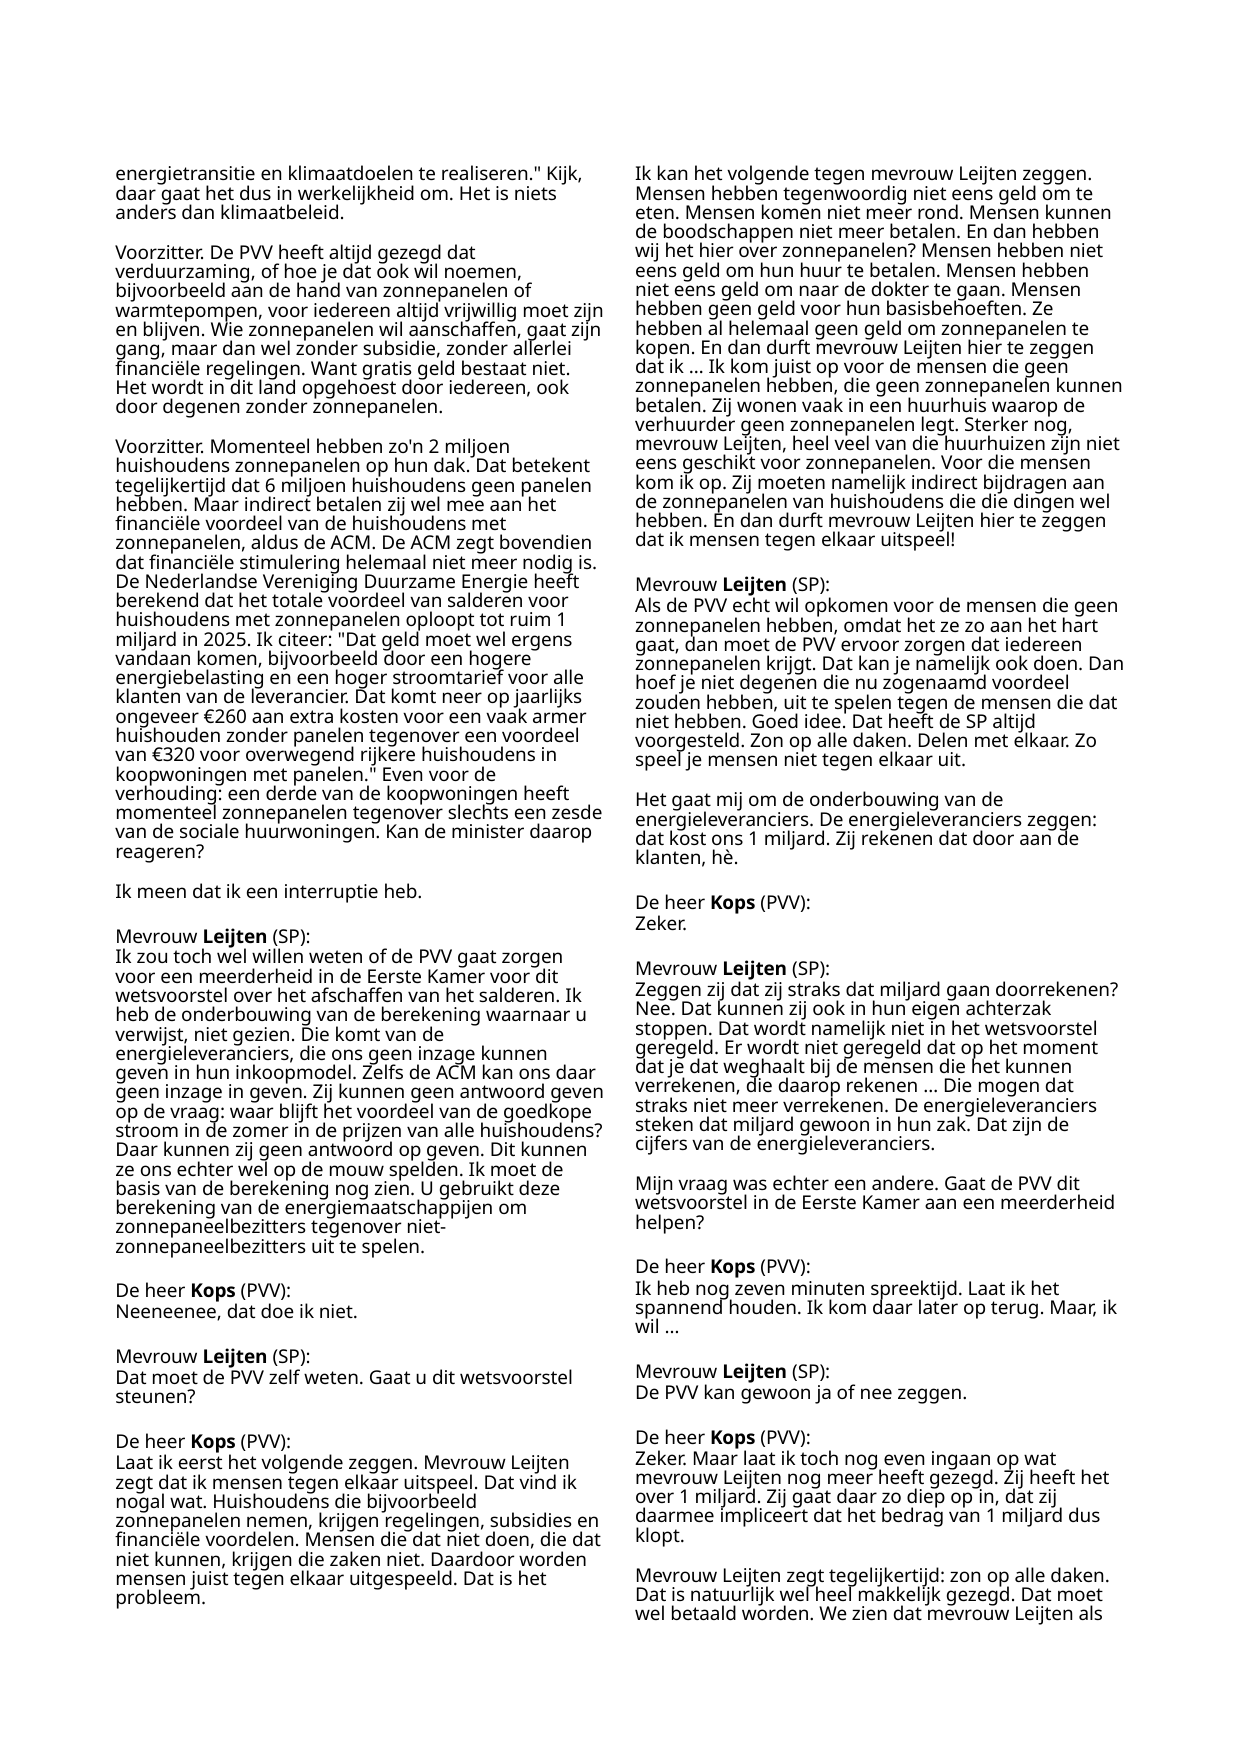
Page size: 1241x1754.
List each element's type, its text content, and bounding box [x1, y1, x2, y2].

text De heer Kops (PVV): [115, 1278, 605, 1303]
text Ik kan het volgende tegen mevrouw Leijten zeggen. Mensen hebben tegenwoordig niet eens geld om te eten. Mensen komen niet meer rond. Mensen kunnen de boodschappen niet meer betalen. En dan hebben wij het hier over zonnepanelen? Mensen hebben niet eens geld om hun huur te betalen. Mensen hebben niet eens geld om naar de dokter te gaan. Mensen hebben geen geld voor hun basisbehoeften. Ze hebben al helemaal geen geld om zonnepanelen te kopen. En dan durft mevrouw Leijten hier te zeggen dat ik … Ik kom juist op voor de mensen die geen zonnepanelen hebben, die geen zonnepanelen kunnen betalen. Zij wonen vaak in een huurhuis waarop de verhuurder geen zonnepanelen legt. Sterker nog, mevrouw Leijten, heel veel van die huurhuizen zijn niet eens geschikt voor zonnepanelen. Voor die mensen kom ik op. Zij moeten namelijk indirect bijdragen aan de zonnepanelen van huishoudens die die dingen wel hebben. En dan durft mevrouw Leijten hier te zeggen dat ik mensen tegen elkaar uitspeel! [635, 165, 1125, 551]
text Laat ik eerst het volgende zeggen. Mevrouw Leijten zegt dat ik mensen tegen elkaar uitspeel. Dat vind ik nogal wat. Huishoudens die bijvoorbeeld zonnepanelen nemen, krijgen regelingen, subsidies en financiële voordelen. Mensen die dat niet doen, die dat niet kunnen, krijgen die zaken niet. Daardoor worden mensen juist tegen elkaar uitgespeeld. Dat is het probleem. [115, 1454, 605, 1608]
text Het gaat mij om de onderbouwing van de energieleveranciers. De energieleveranciers zeggen: dat kost ons 1 miljard. Zij rekenen dat door aan de klanten, hè. [635, 791, 1125, 868]
text Mevrouw Leijten (SP): [115, 1343, 605, 1369]
text Dat moet de PVV zelf weten. Gaat u dit wetsvoorstel steunen? [115, 1369, 605, 1408]
text Zeker. [635, 915, 1125, 934]
text Mevrouw Leijten zegt tegelijkertijd: zon op alle daken. Dat is natuurlijk wel heel makkelijk gezegd. Dat moet wel betaald worden. We zien dat mevrouw Leijten als [635, 1567, 1125, 1624]
text Als de PVV echt wil opkomen voor de mensen die geen zonnepanelen hebben, omdat het ze zo aan het hart gaat, dan moet de PVV ervoor zorgen dat iedereen zonnepanelen krijgt. Dat kan je namelijk ook doen. Dan hoef je niet degenen die nu zogenaamd voordeel zouden hebben, uit te spelen tegen de mensen die dat niet hebben. Goed idee. Dat heeft de SP altijd voorgesteld. Zon op alle daken. Delen met elkaar. Zo speel je mensen niet tegen elkaar uit. [635, 597, 1125, 771]
text energietransitie en klimaatdoelen te realiseren." Kijk, daar gaat het dus in werkelijkheid om. Het is niets anders dan klimaatbeleid. [115, 165, 605, 223]
text Ik heb nog zeven minuten spreektijd. Laat ik het spannend houden. Ik kom daar later op terug. Maar, ik wil … [635, 1279, 1125, 1337]
text Mijn vraag was echter een andere. Gaat de PVV dit wetsvoorstel in de Eerste Kamer aan een meerderheid helpen? [635, 1175, 1125, 1233]
text Ik meen dat ik een interruptie heb. [115, 883, 605, 902]
text Mevrouw Leijten (SP): [635, 955, 1125, 981]
text Zeker. Maar laat ik toch nog even ingaan op wat mevrouw Leijten nog meer heeft gezegd. Zij heeft het over 1 miljard. Zij gaat daar zo diep op in, dat zij daarmee impliceert dat het bedrag van 1 miljard dus klopt. [635, 1450, 1125, 1546]
text De heer Kops (PVV): [635, 1424, 1125, 1450]
text De heer Kops (PVV): [635, 1254, 1125, 1279]
text De heer Kops (PVV): [635, 889, 1125, 915]
text Neeneenee, dat doe ik niet. [115, 1303, 605, 1323]
text Voorzitter. De PVV heeft altijd gezegd dat verduurzaming, of hoe je dat ook wil noemen, bijvoorbeeld aan de hand van zonnepanelen of warmtepompen, voor iedereen altijd vrijwillig moet zijn en blijven. Wie zonnepanelen wil aanschaffen, gaat zijn gang, maar dan wel zonder subsidie, zonder allerlei financiële regelingen. Want gratis geld bestaat niet. Het wordt in dit land opgehoest door iedereen, ook door degenen zonder zonnepanelen. [115, 244, 605, 417]
text Mevrouw Leijten (SP): [635, 1358, 1125, 1384]
text De heer Kops (PVV): [115, 1429, 605, 1454]
text Mevrouw Leijten (SP): [115, 923, 605, 948]
text Zeggen zij dat zij straks dat miljard gaan doorrekenen? Nee. Dat kunnen zij ook in hun eigen achterzak stoppen. Dat wordt namelijk niet in het wetsvoorstel geregeld. Er wordt niet geregeld dat op het moment dat je dat weghaalt bij de mensen die het kunnen verrekenen, die daarop rekenen … Die mogen dat straks niet meer verrekenen. De energieleveranciers steken dat miljard gewoon in hun zak. Dat zijn de cijfers van de energieleveranciers. [635, 981, 1125, 1154]
text Mevrouw Leijten (SP): [635, 572, 1125, 597]
text Voorzitter. Momenteel hebben zo'n 2 miljoen huishoudens zonnepanelen op hun dak. Dat betekent tegelijkertijd dat 6 miljoen huishoudens geen panelen hebben. Maar indirect betalen zij wel mee aan het financiële voordeel van de huishoudens met zonnepanelen, aldus de ACM. De ACM zegt bovendien dat financiële stimulering helemaal niet meer nodig is. De Nederlandse Vereniging Duurzame Energie heeft berekend dat het totale voordeel van salderen voor huishoudens met zonnepanelen oploopt tot ruim 1 miljard in 2025. Ik citeer: "Dat geld moet wel ergens vandaan komen, bijvoorbeeld door een hogere energiebelasting en een hoger stroomtarief voor alle klanten van de leverancier. Dat komt neer op jaarlijks ongeveer €260 aan extra kosten voor een vaak armer huishouden zonder panelen tegenover een voordeel van €320 voor overwegend rijkere huishoudens in koopwoningen met panelen." Even voor de verhouding: een derde van de koopwoningen heeft momenteel zonnepanelen tegenover slechts een zesde van de sociale huurwoningen. Kan de minister daarop reageren? [115, 438, 605, 862]
text Ik zou toch wel willen weten of de PVV gaat zorgen voor een meerderheid in de Eerste Kamer voor dit wetsvoorstel over het afschaffen van het salderen. Ik heb de onderbouwing van de berekening waarnaar u verwijst, niet gezien. Die komt van de energieleveranciers, die ons geen inzage kunnen geven in hun inkoopmodel. Zelfs de ACM kan ons daar geen inzage in geven. Zij kunnen geen antwoord geven op de vraag: waar blijft het voordeel van de goedkope stroom in de zomer in de prijzen van alle huishoudens? Daar kunnen zij geen antwoord op geven. Dit kunnen ze ons echter wel op de mouw spelden. Ik moet de basis van de berekening nog zien. U gebruikt deze berekening van de energiemaatschappijen om zonnepaneelbezitters tegenover niet-zonnepaneelbezitters uit te spelen. [115, 948, 605, 1257]
text De PVV kan gewoon ja of nee zeggen. [635, 1384, 1125, 1403]
